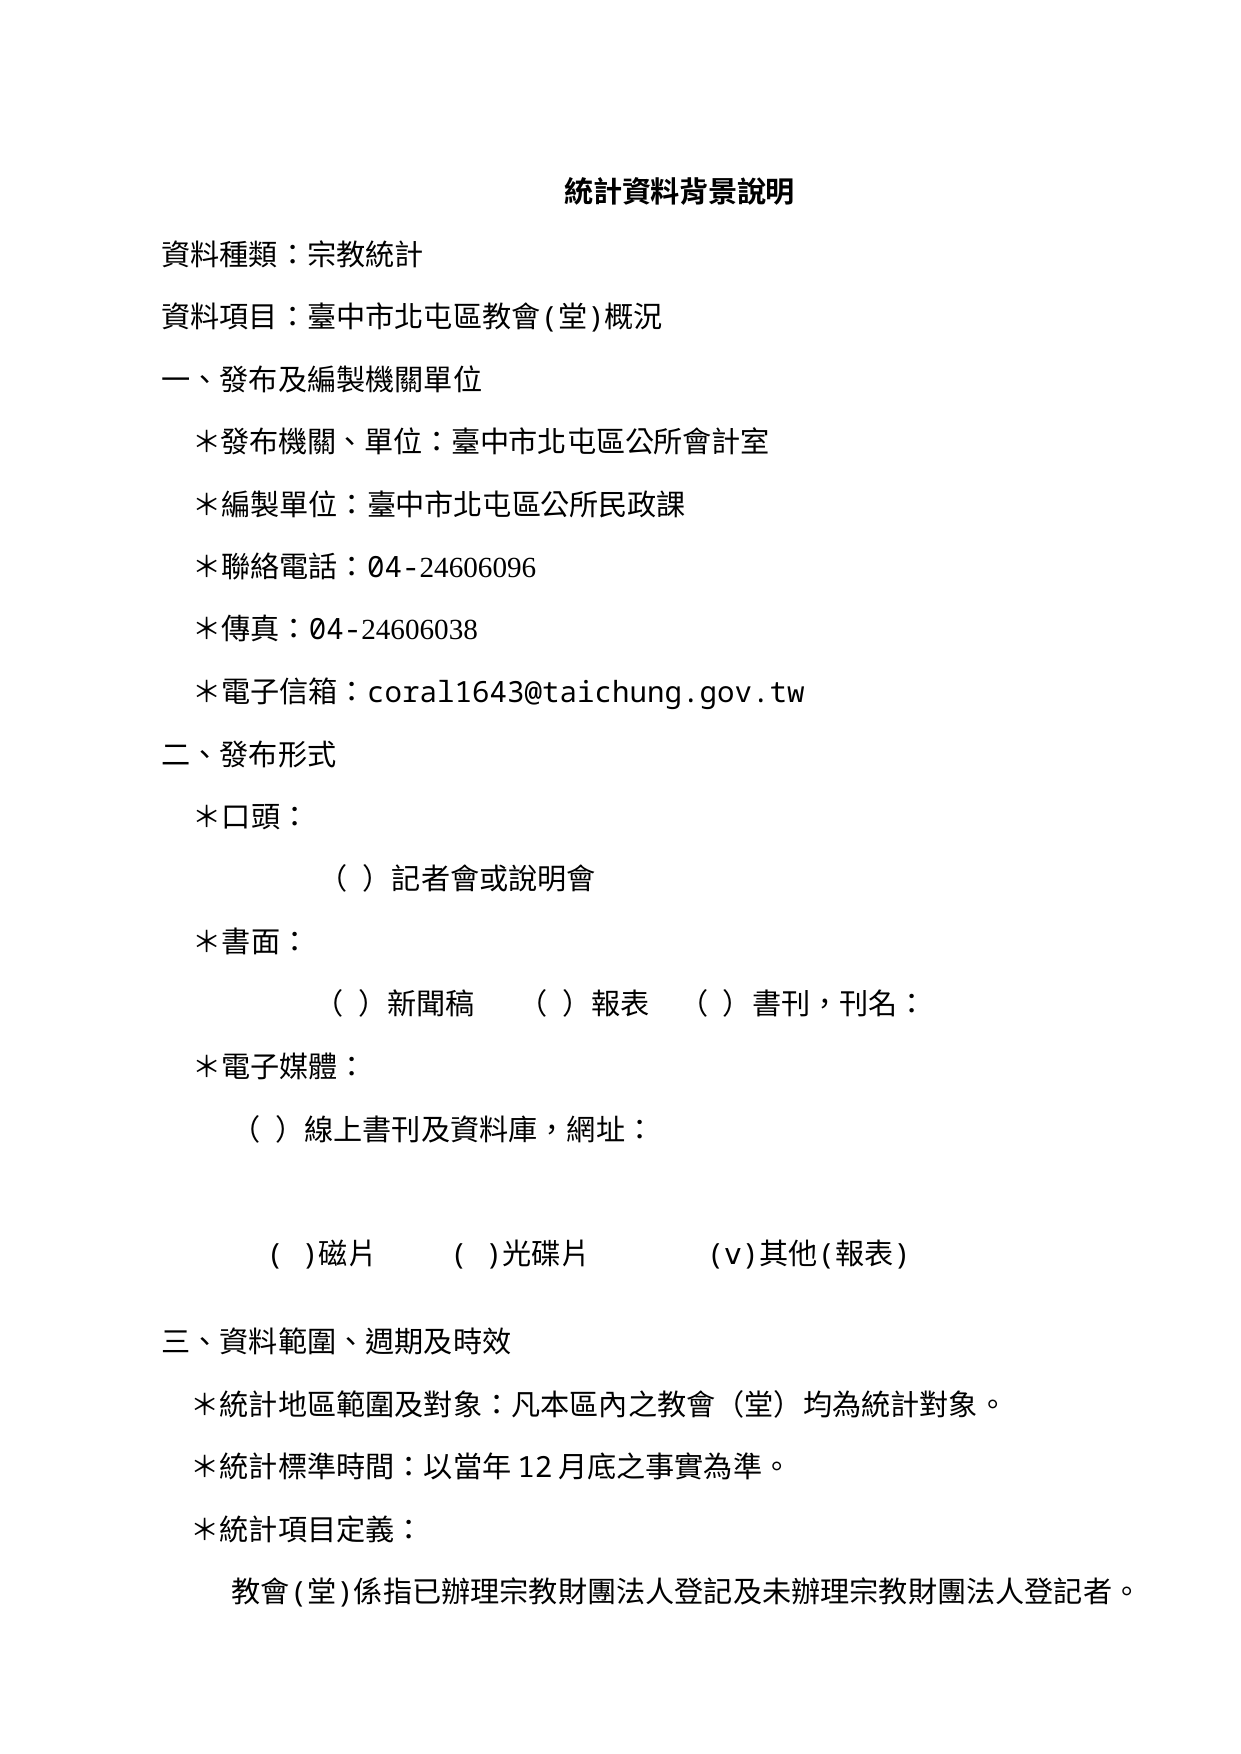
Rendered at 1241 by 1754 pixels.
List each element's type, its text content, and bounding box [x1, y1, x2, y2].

table_header 統計資料背景說明 資料種類：宗教統計 資料項目：臺中市北屯區教會(堂)概況 一、發布及編製機關單位 ＊發布機關、單位：臺中市北屯區公所會計室 ＊編製單位：臺中市北屯區公所民政課 ＊聯絡電話：04-24606096 ＊傳真：04-24606038 ＊電子信箱：coral1643@taichung.gov.tw 二、發布形式 口頭： （ ）記者會或說明會 書面： （ ）新聞稿 （ ）報表 （ ）書刊，刊名： ＊電子媒體： （ ）線上書刊及資料庫，網址： ( )磁片 ( )光碟片 (ⅴ)其他(報表) 三、資料範圍、週期及時效 ＊統計地區範圍及對象：凡本區內之教會（堂）均為統計對象。 ＊統計標準時間：以當年12月底之事實為準。 ＊統計項目定義： 教會(堂)係指已辦理宗教財團法人登記及未辦理宗教財團法人登記者。 [150, 148, 1209, 1638]
